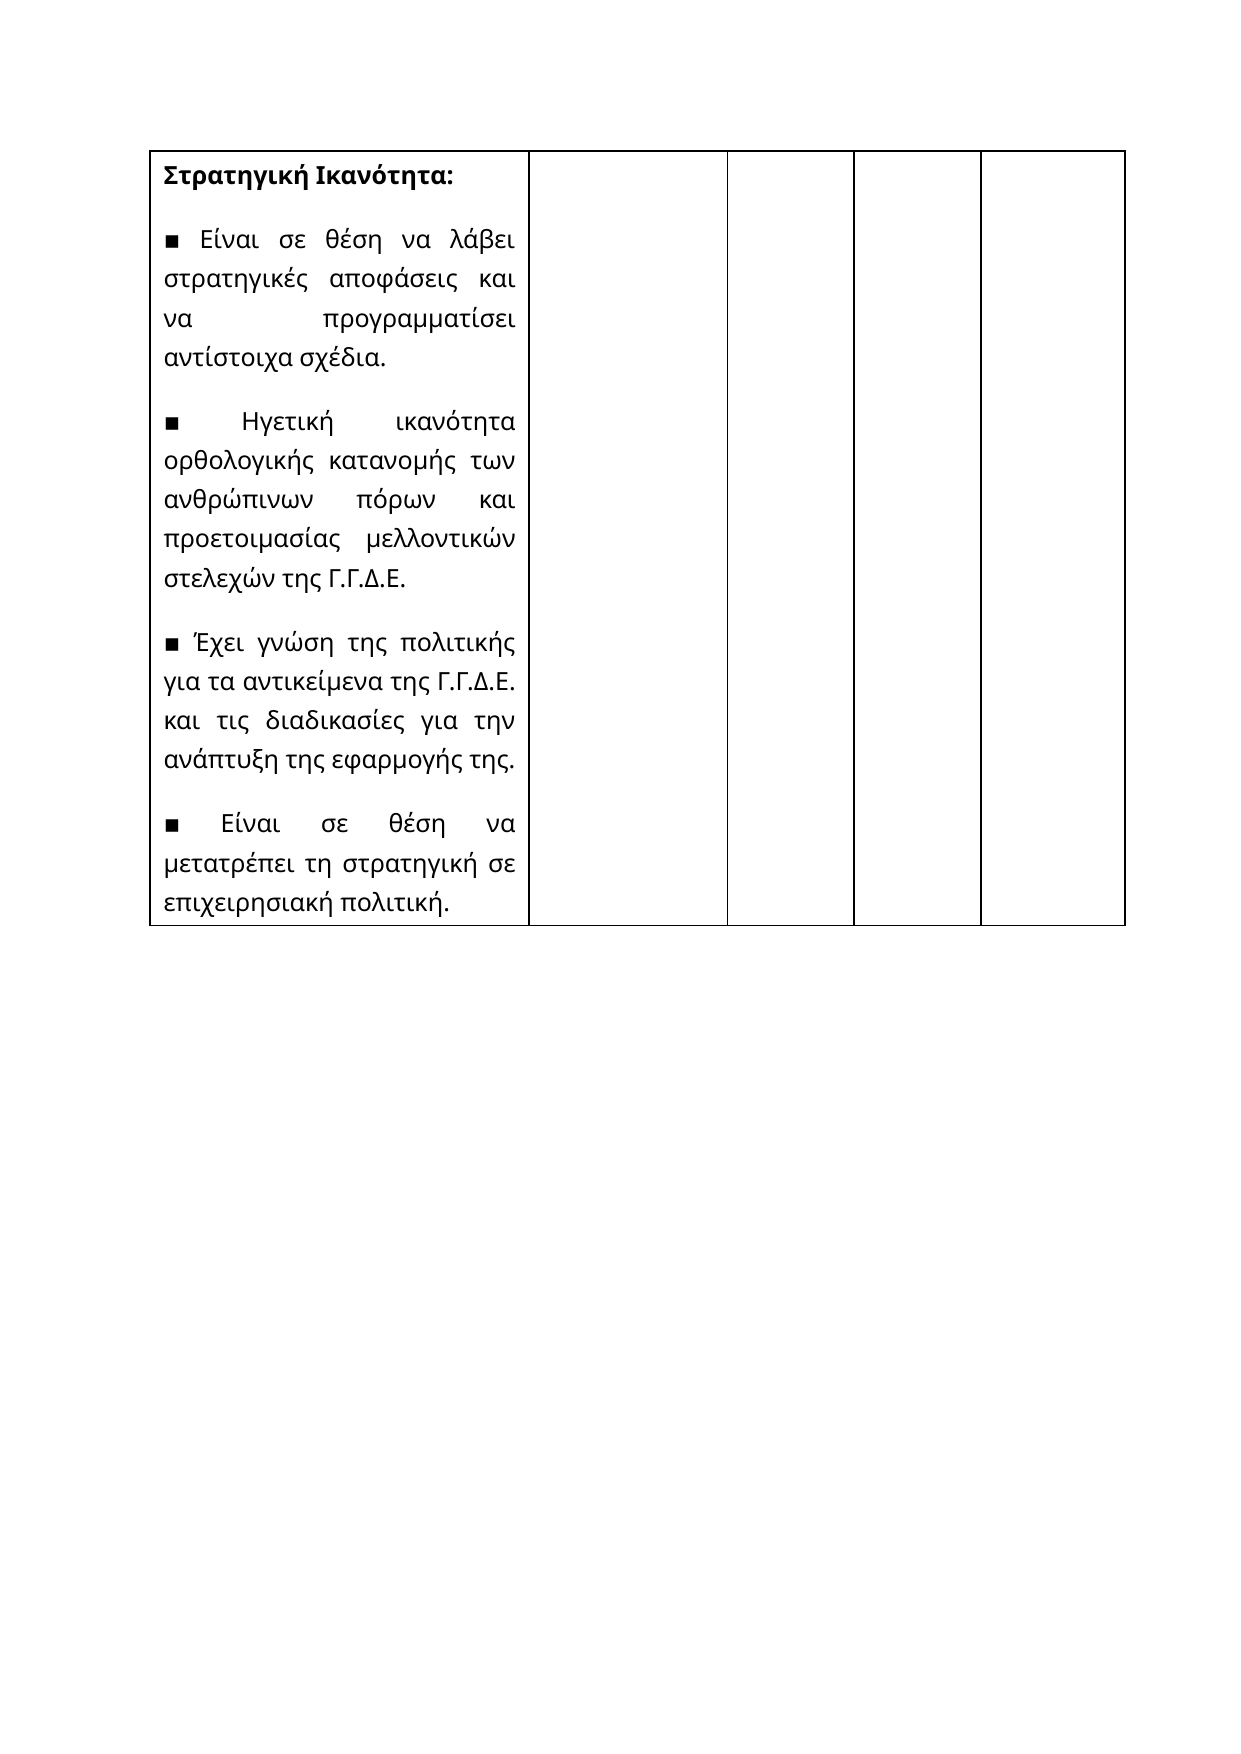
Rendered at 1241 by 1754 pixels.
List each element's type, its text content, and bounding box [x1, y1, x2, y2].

table_cell [982, 152, 1124, 925]
table_cell Στρατηγική Ικανότητα: ▪ Είναι σε θέση να λάβει στρατηγικές αποφάσεις και να προγραμματίσει αντίστοιχα σχέδια. ▪ Ηγετική ικανότητα ορθολογικής κατανομής των ανθρώπινων πόρων και προετοιμασίας μελλοντικών στελεχών της Γ.Γ.Δ.Ε. ▪ Έχει γνώση της πολιτικής για τα αντικείμενα της Γ.Γ.Δ.Ε. και τις διαδικασίες για την ανάπτυξη της εφαρμογής της. ▪ Είναι σε θέση να μετατρέπει τη στρατηγική σε επιχειρησιακή πολιτική. [151, 152, 528, 925]
table_cell [728, 152, 853, 925]
table_cell [530, 152, 727, 925]
table_cell [855, 152, 980, 925]
